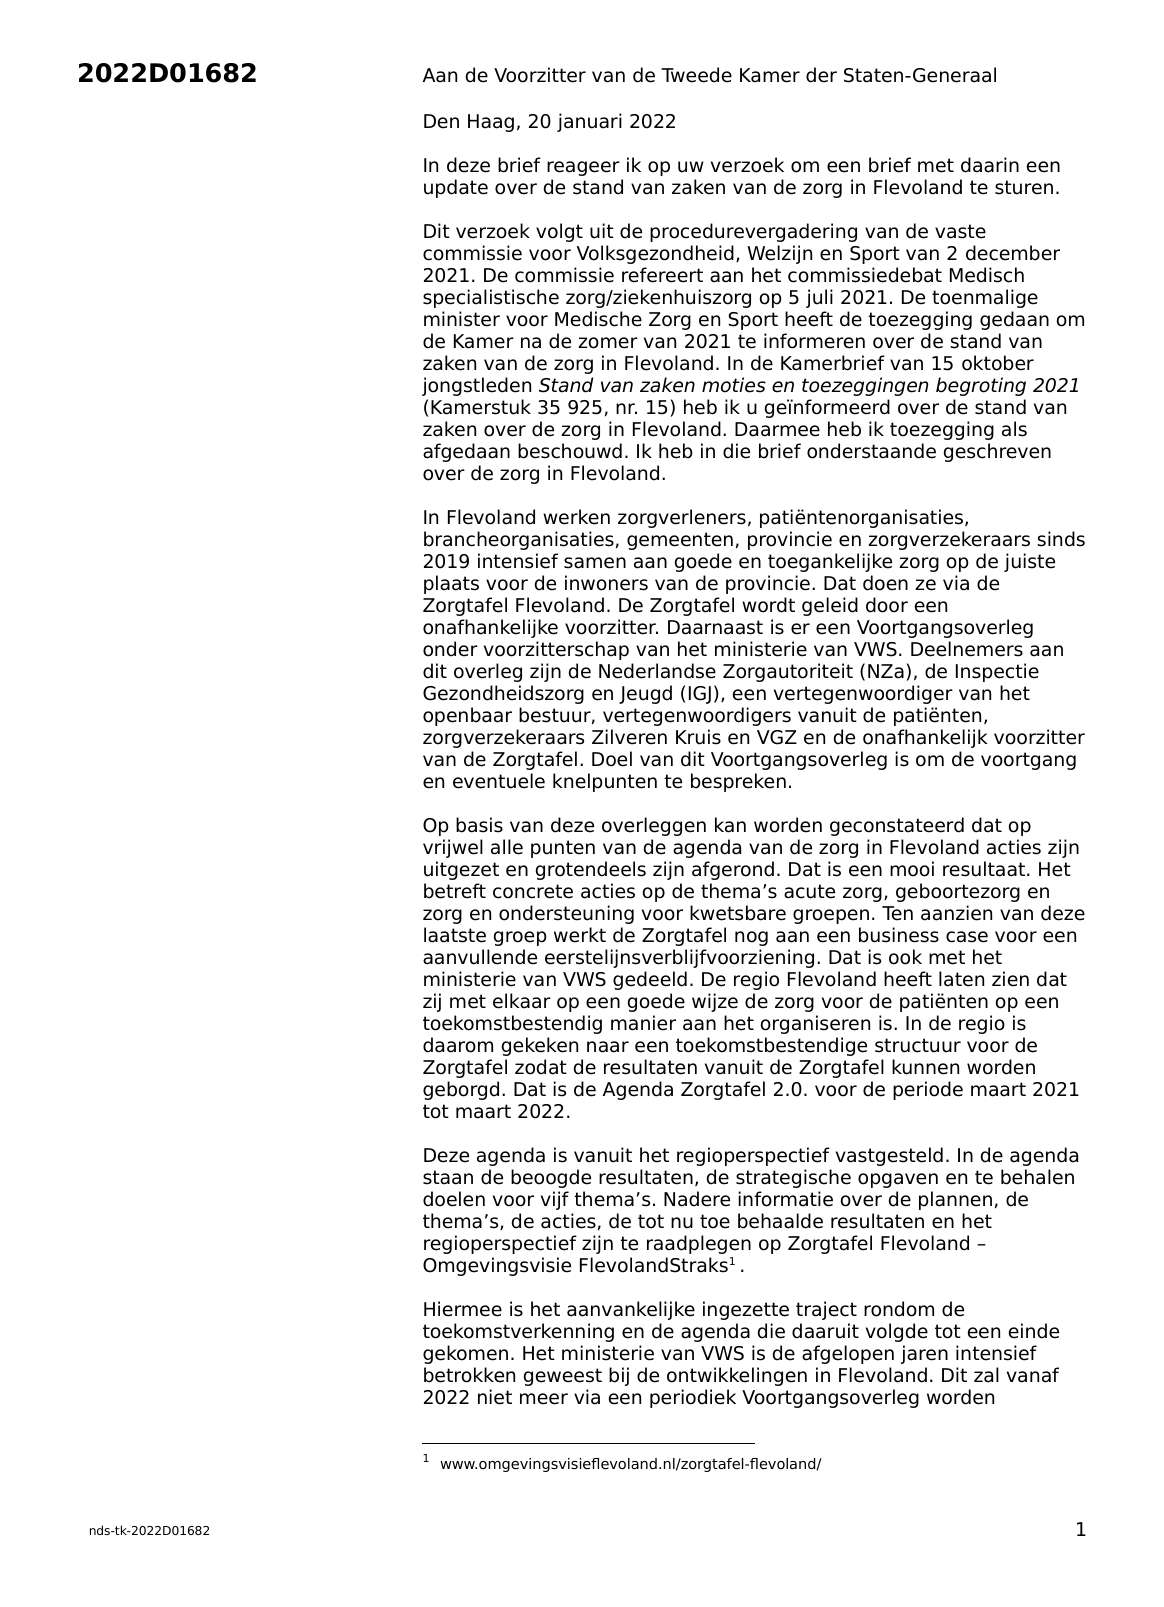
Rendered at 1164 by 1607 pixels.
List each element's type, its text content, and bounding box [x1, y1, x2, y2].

text In deze brief reageer ik op uw verzoek om een brief met daarin een update over de stand van zaken van de zorg in Flevoland te sturen. [422, 155, 1087, 199]
text Deze agenda is vanuit het regioperspectief vastgesteld. In de agenda staan de beoogde resultaten, de strategische opgaven en te behalen doelen voor vijf thema’s. Nadere informatie over de plannen, de thema’s, de acties, de tot nu toe behaalde resultaten en het regioperspectief zijn te raadplegen op Zorgtafel Flevoland – Omgevingsvisie FlevolandStraks. [422, 1145, 1087, 1277]
text Hiermee is het aanvankelijke ingezette traject rondom de toekomstverkenning en de agenda die daaruit volgde tot een einde gekomen. Het ministerie van VWS is de afgelopen jaren intensief betrokken geweest bij de ontwikkelingen in Flevoland. Dit zal vanaf 2022 niet meer via een periodiek Voortgangsoverleg worden [422, 1299, 1087, 1409]
text In Flevoland werken zorgverleners, patiëntenorganisaties, brancheorganisaties, gemeenten, provincie en zorgverzekeraars sinds 2019 intensief samen aan goede en toegankelijke zorg op de juiste plaats voor de inwoners van de provincie. Dat doen ze via de Zorgtafel Flevoland. De Zorgtafel wordt geleid door een onafhankelijke voorzitter. Daarnaast is er een Voortgangsoverleg onder voorzitterschap van het ministerie van VWS. Deelnemers aan dit overleg zijn de Nederlandse Zorgautoriteit (NZa), de Inspectie Gezondheidszorg en Jeugd (IGJ), een vertegenwoordiger van het openbaar bestuur, vertegenwoordigers vanuit de patiënten, zorgverzekeraars Zilveren Kruis en VGZ en de onafhankelijk voorzitter van de Zorgtafel. Doel van dit Voortgangsoverleg is om de voortgang en eventuele knelpunten te bespreken. [422, 507, 1087, 793]
text nds-tk-2022D01682 [88, 1524, 323, 1538]
text 2022D01682 Aan de Voorzitter van de Tweede Kamer der Staten-Generaal [77, 59, 1087, 89]
text Dit verzoek volgt uit de procedurevergadering van de vaste commissie voor Volksgezondheid, Welzijn en Sport van 2 december 2021. De commissie refereert aan het commissiedebat Medisch specialistische zorg/ziekenhuiszorg op 5 juli 2021. De toenmalige minister voor Medische Zorg en Sport heeft de toezegging gedaan om de Kamer na de zomer van 2021 te informeren over de stand van zaken van de zorg in Flevoland. In de Kamerbrief van 15 oktober jongstleden Stand van zaken moties en toezeggingen begroting 2021 (Kamerstuk 35 925, nr. 15) heb ik u geïnformeerd over de stand van zaken over de zorg in Flevoland. Daarmee heb ik toezegging als afgedaan beschouwd. Ik heb in die brief onderstaande geschreven over de zorg in Flevoland. [422, 221, 1087, 485]
text Den Haag, 20 januari 2022 [422, 111, 1087, 133]
text www.omgevingsvisieflevoland.nl/zorgtafel-flevoland/ [422, 1452, 1087, 1474]
text Op basis van deze overleggen kan worden geconstateerd dat op vrijwel alle punten van de agenda van de zorg in Flevoland acties zijn uitgezet en grotendeels zijn afgerond. Dat is een mooi resultaat. Het betreft concrete acties op de thema’s acute zorg, geboortezorg en zorg en ondersteuning voor kwetsbare groepen. Ten aanzien van deze laatste groep werkt de Zorgtafel nog aan een business case voor een aanvullende eerstelijnsverblijfvoorziening. Dat is ook met het ministerie van VWS gedeeld. De regio Flevoland heeft laten zien dat zij met elkaar op een goede wijze de zorg voor de patiënten op een toekomstbestendig manier aan het organiseren is. In de regio is daarom gekeken naar een toekomstbestendige structuur voor de Zorgtafel zodat de resultaten vanuit de Zorgtafel kunnen worden geborgd. Dat is de Agenda Zorgtafel 2.0. voor de periode maart 2021 tot maart 2022. [422, 815, 1087, 1123]
